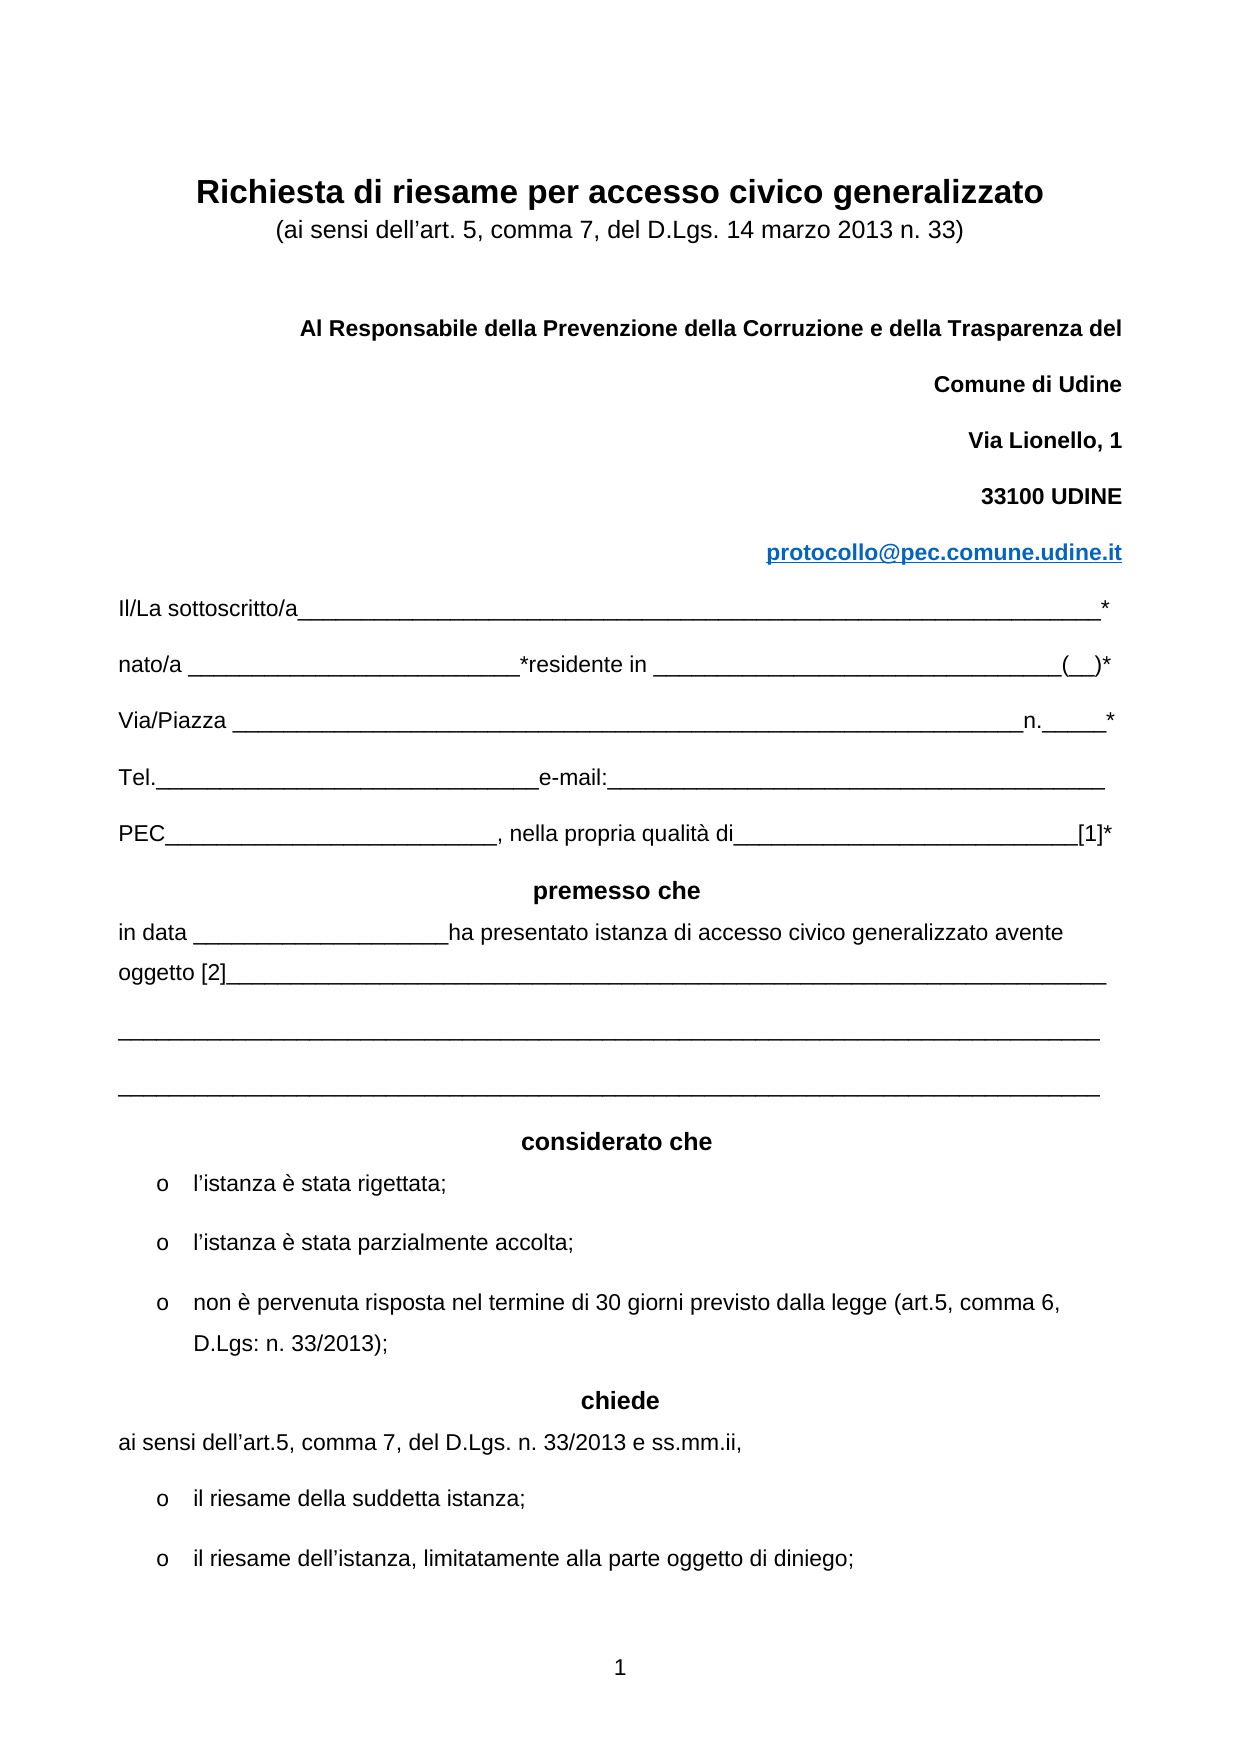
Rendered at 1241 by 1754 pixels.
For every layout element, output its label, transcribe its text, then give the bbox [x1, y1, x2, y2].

text _____________________________________________________________________________ [118, 1015, 1122, 1041]
text Il/La sottoscritto/a_______________________________________________________________* [118, 595, 1122, 622]
text 33100 UDINE [118, 483, 1122, 509]
subtitle (ai sensi dell’art. 5, comma 7, del D.Lgs. 14 marzo 2013 n. 33) [118, 215, 1122, 244]
list il riesame della suddetta istanza; [156, 1485, 1122, 1514]
text nato/a __________________________*residente in ________________________________(__)* [118, 651, 1122, 678]
text Al Responsabile della Prevenzione della Corruzione e della Trasparenza del [118, 314, 1122, 341]
subtitle chiede [118, 1386, 1122, 1415]
list non è pervenuta risposta nel termine di 30 giorni previsto dalla legge (art.5, comma 6, D.Lgs: n. 33/2013); [156, 1288, 1122, 1356]
list il riesame dell’istanza, limitatamente alla parte oggetto di diniego; [156, 1544, 1122, 1573]
text PEC__________________________, nella propria qualità di___________________________[1]* [118, 820, 1122, 846]
list l’istanza è stata parzialmente accolta; [156, 1229, 1122, 1258]
text in data ____________________ha presentato istanza di accesso civico generalizzato avente oggetto [2]_____________________________________________________________________ [118, 919, 1122, 985]
text _____________________________________________________________________________ [118, 1071, 1122, 1097]
text Tel.______________________________e-mail:_______________________________________ [118, 764, 1122, 790]
text Comune di Udine [118, 371, 1122, 397]
text ai sensi dell’art.5, comma 7, del D.Lgs. n. 33/2013 e ss.mm.ii, [118, 1429, 1122, 1456]
list l’istanza è stata rigettata; [156, 1170, 1122, 1198]
text protocollo@pec.comune.udine.it [118, 539, 1122, 565]
subtitle premesso che [118, 876, 1122, 905]
subtitle Richiesta di riesame per accesso civico generalizzato [118, 173, 1122, 211]
text Via/Piazza ______________________________________________________________n._____* [118, 707, 1122, 734]
text Via Lionello, 1 [118, 427, 1122, 453]
subtitle considerato che [118, 1127, 1122, 1156]
